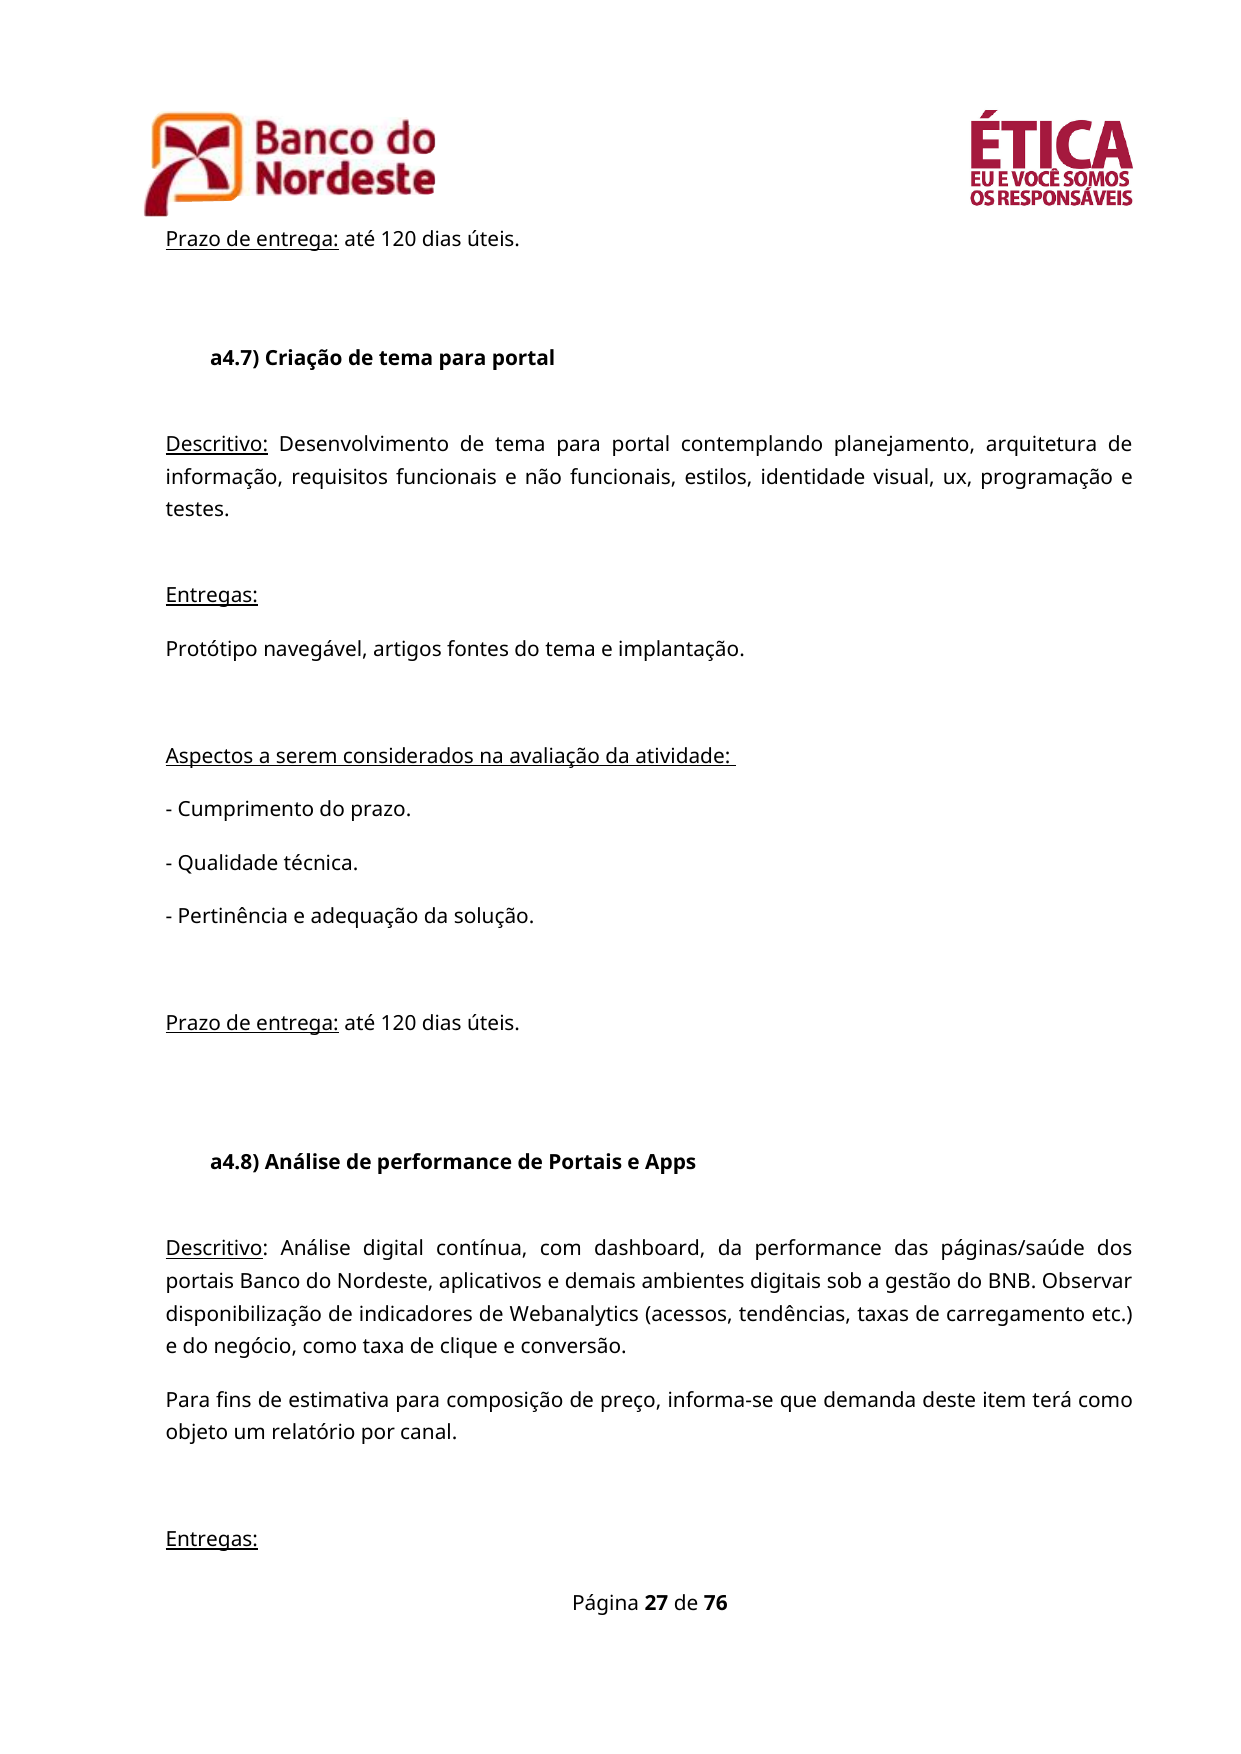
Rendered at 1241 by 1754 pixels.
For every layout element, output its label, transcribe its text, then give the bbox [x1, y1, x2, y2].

text Protótipo navegável, artigos fontes do tema e implantação. [165, 634, 1134, 662]
text Para fins de estimativa para composição de preço, informa-se que demanda deste item terá como objeto um relatório por canal. [165, 1385, 1134, 1446]
text Prazo de entrega: até 120 dias úteis. [165, 224, 1134, 253]
text Entregas: [165, 580, 1134, 609]
list Descritivo: Desenvolvimento de tema para portal contemplando planejamento, arquitetura de informação, requisitos funcionais e não funcionais, estilos, identidade visual, ux, programação e testes. [165, 429, 1134, 523]
text - Pertinência e adequação da solução. [165, 901, 1134, 929]
text Aspectos a serem considerados na avaliação da atividade: [165, 741, 1134, 769]
text Prazo de entrega: até 120 dias úteis. [165, 1008, 1134, 1036]
text - Qualidade técnica. [165, 848, 1134, 876]
text - Cumprimento do prazo. [165, 794, 1134, 823]
text Entregas: [165, 1524, 1134, 1553]
text Descritivo: Análise digital contínua, com dashboard, da performance das páginas/saúde dos portais Banco do Nordeste, aplicativos e demais ambientes digitais sob a gestão do BNB. Observar disponibilização de indicadores de Webanalytics (acessos, tendências, taxas de carregamento etc.) e do negócio, como taxa de clique e conversão. [165, 1233, 1134, 1360]
list a4.7) Criação de tema para portal [210, 343, 1134, 372]
list a4.8) Análise de performance de Portais e Apps [210, 1147, 1134, 1176]
